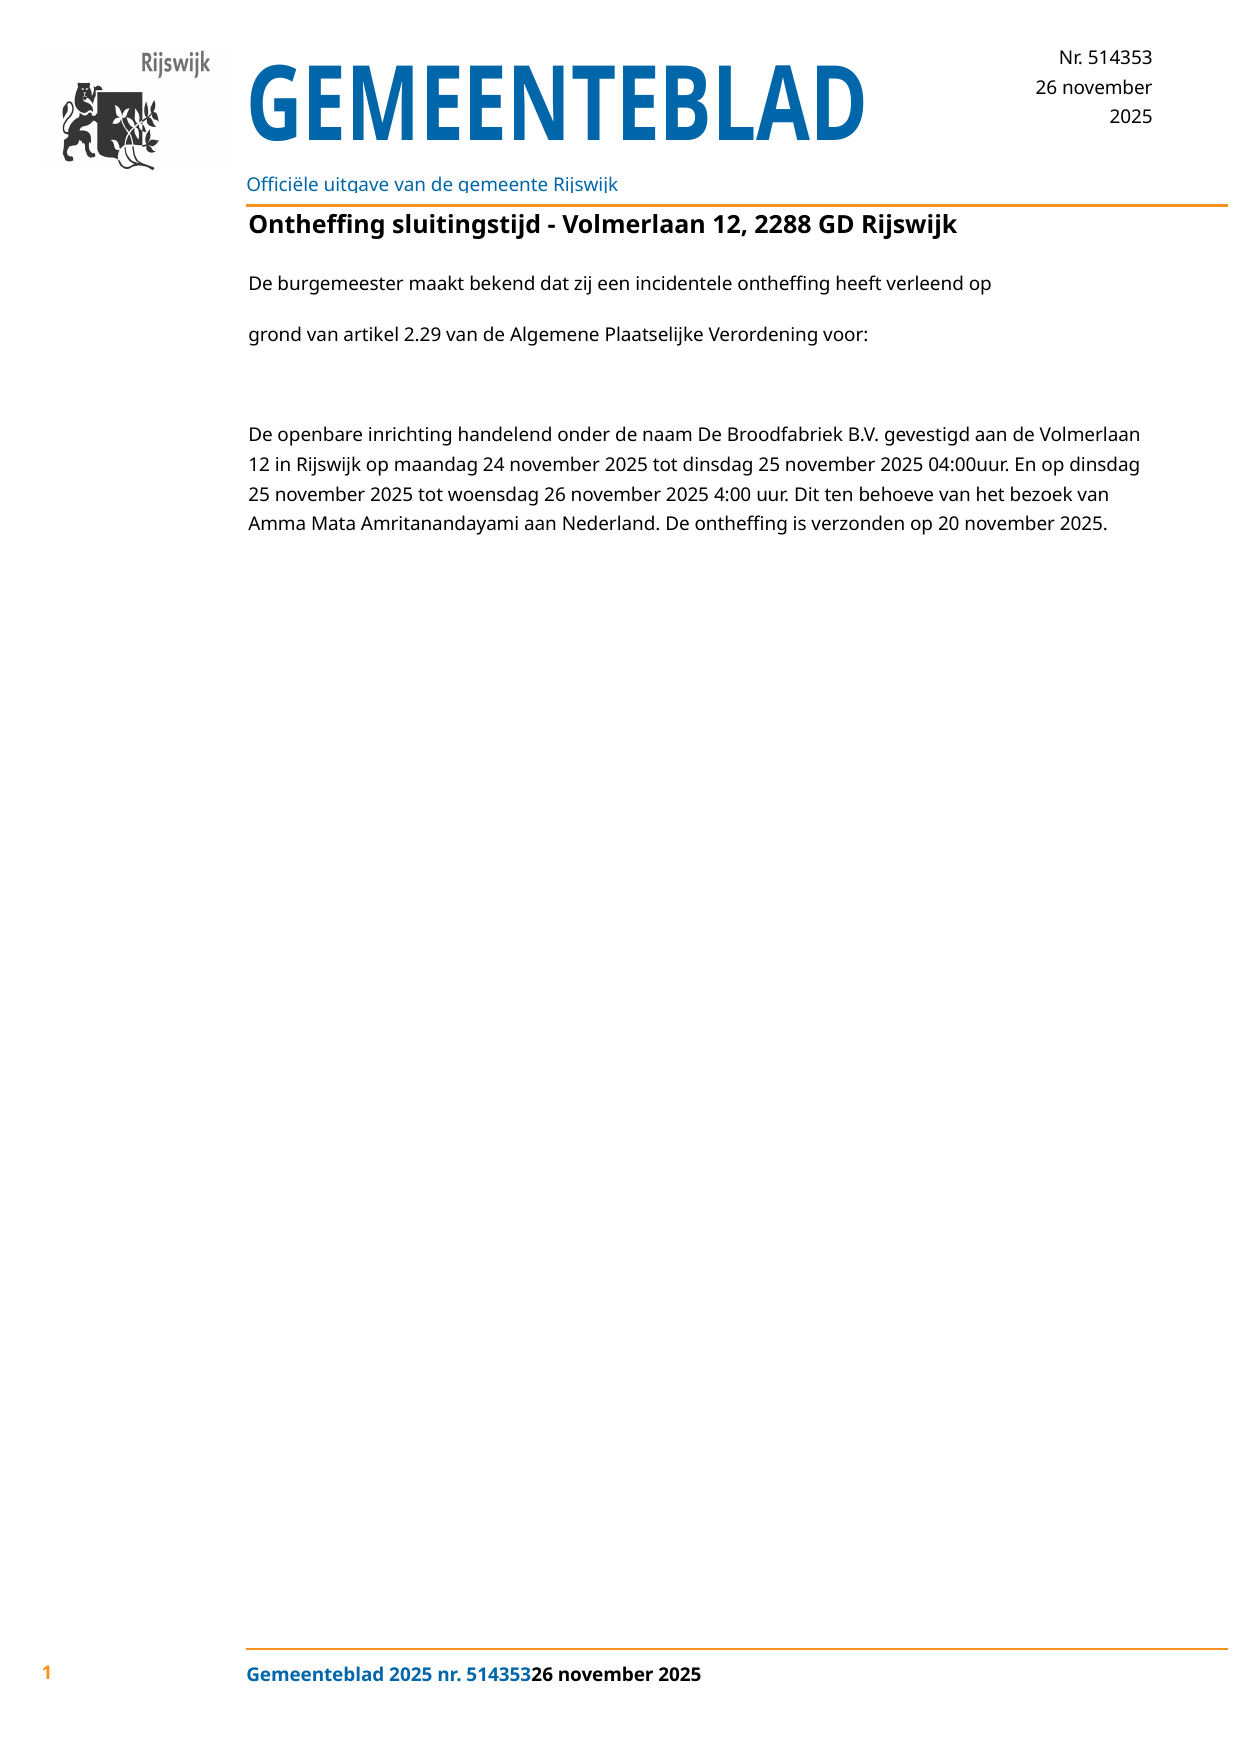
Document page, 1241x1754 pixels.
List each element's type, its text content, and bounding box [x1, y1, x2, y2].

text Ontheffing sluitingstijd - Volmerlaan 12, 2288 GD Rijswijk [248, 207, 1152, 241]
text De burgemeester maakt bekend dat zij een incidentele ontheffing heeft verleend op [248, 270, 1152, 296]
picture [41, 47, 231, 172]
text grond van artikel 2.29 van de Algemene Plaatselijke Verordening voor: [248, 321, 1152, 346]
text De openbare inrichting handelend onder de naam De Broodfabriek B.V. gevestigd aan de Volmerlaan 12 in Rijswijk op maandag 24 november 2025 tot dinsdag 25 november 2025 04:00uur. En op dinsdag 25 november 2025 tot woensdag 26 november 2025 4:00 uur. Dit ten behoeve van het bezoek van Amma Mata Amritanandayami aan Nederland. De ontheffing is verzonden op 20 november 2025. [248, 422, 1152, 536]
